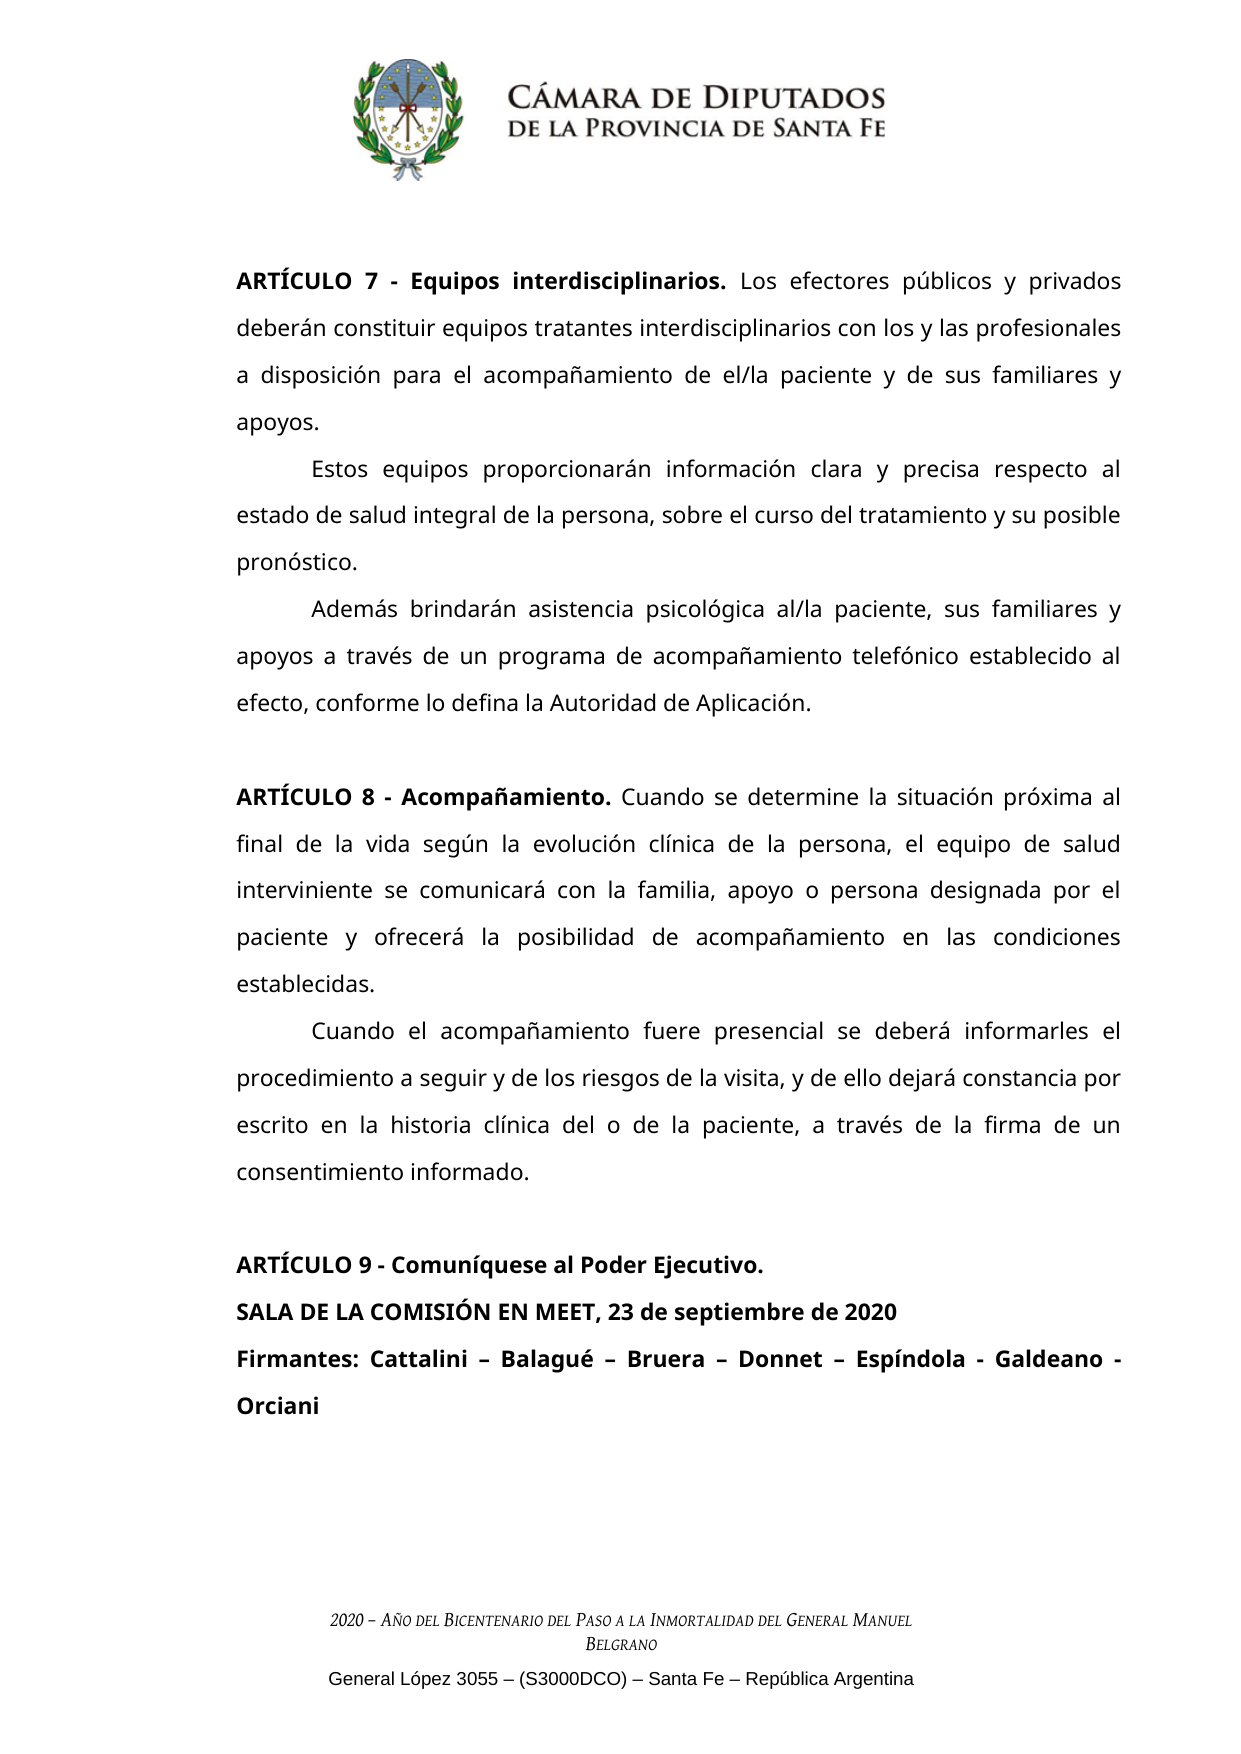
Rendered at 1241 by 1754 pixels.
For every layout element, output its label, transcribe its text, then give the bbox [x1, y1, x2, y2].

text SALA DE LA COMISIÓN EN MEET, 23 de septiembre de 2020 [236, 1296, 1122, 1327]
text Estos equipos proporcionarán información clara y precisa respecto al estado de salud integral de la persona, sobre el curso del tratamiento y su posible pronóstico. [236, 452, 1122, 577]
text ARTÍCULO 8 - Acompañamiento. Cuando se determine la situación próxima al final de la vida según la evolución clínica de la persona, el equipo de salud interviniente se comunicará con la familia, apoyo o persona designada por el paciente y ofrecerá la posibilidad de acompañamiento en las condiciones establecidas. [236, 781, 1122, 999]
text ARTÍCULO 7 - Equipos interdisciplinarios. Los efectores públicos y privados deberán constituir equipos tratantes interdisciplinarios con los y las profesionales a disposición para el acompañamiento de el/la paciente y de sus familiares y apoyos. [236, 265, 1122, 437]
text ARTÍCULO 9 - Comuníquese al Poder Ejecutivo. [236, 1249, 1122, 1281]
text Cuando el acompañamiento fuere presencial se deberá informarles el procedimiento a seguir y de los riesgos de la visita, y de ello dejará constancia por escrito en la historia clínica del o de la paciente, a través de la firma de un consentimiento informado. [236, 1015, 1122, 1187]
text Firmantes: Cattalini – Balagué – Bruera – Donnet – Espíndola - Galdeano - Orciani [236, 1343, 1122, 1421]
text Además brindarán asistencia psicológica al/la paciente, sus familiares y apoyos a través de un programa de acompañamiento telefónico establecido al efecto, conforme lo defina la Autoridad de Aplicación. [236, 593, 1122, 718]
